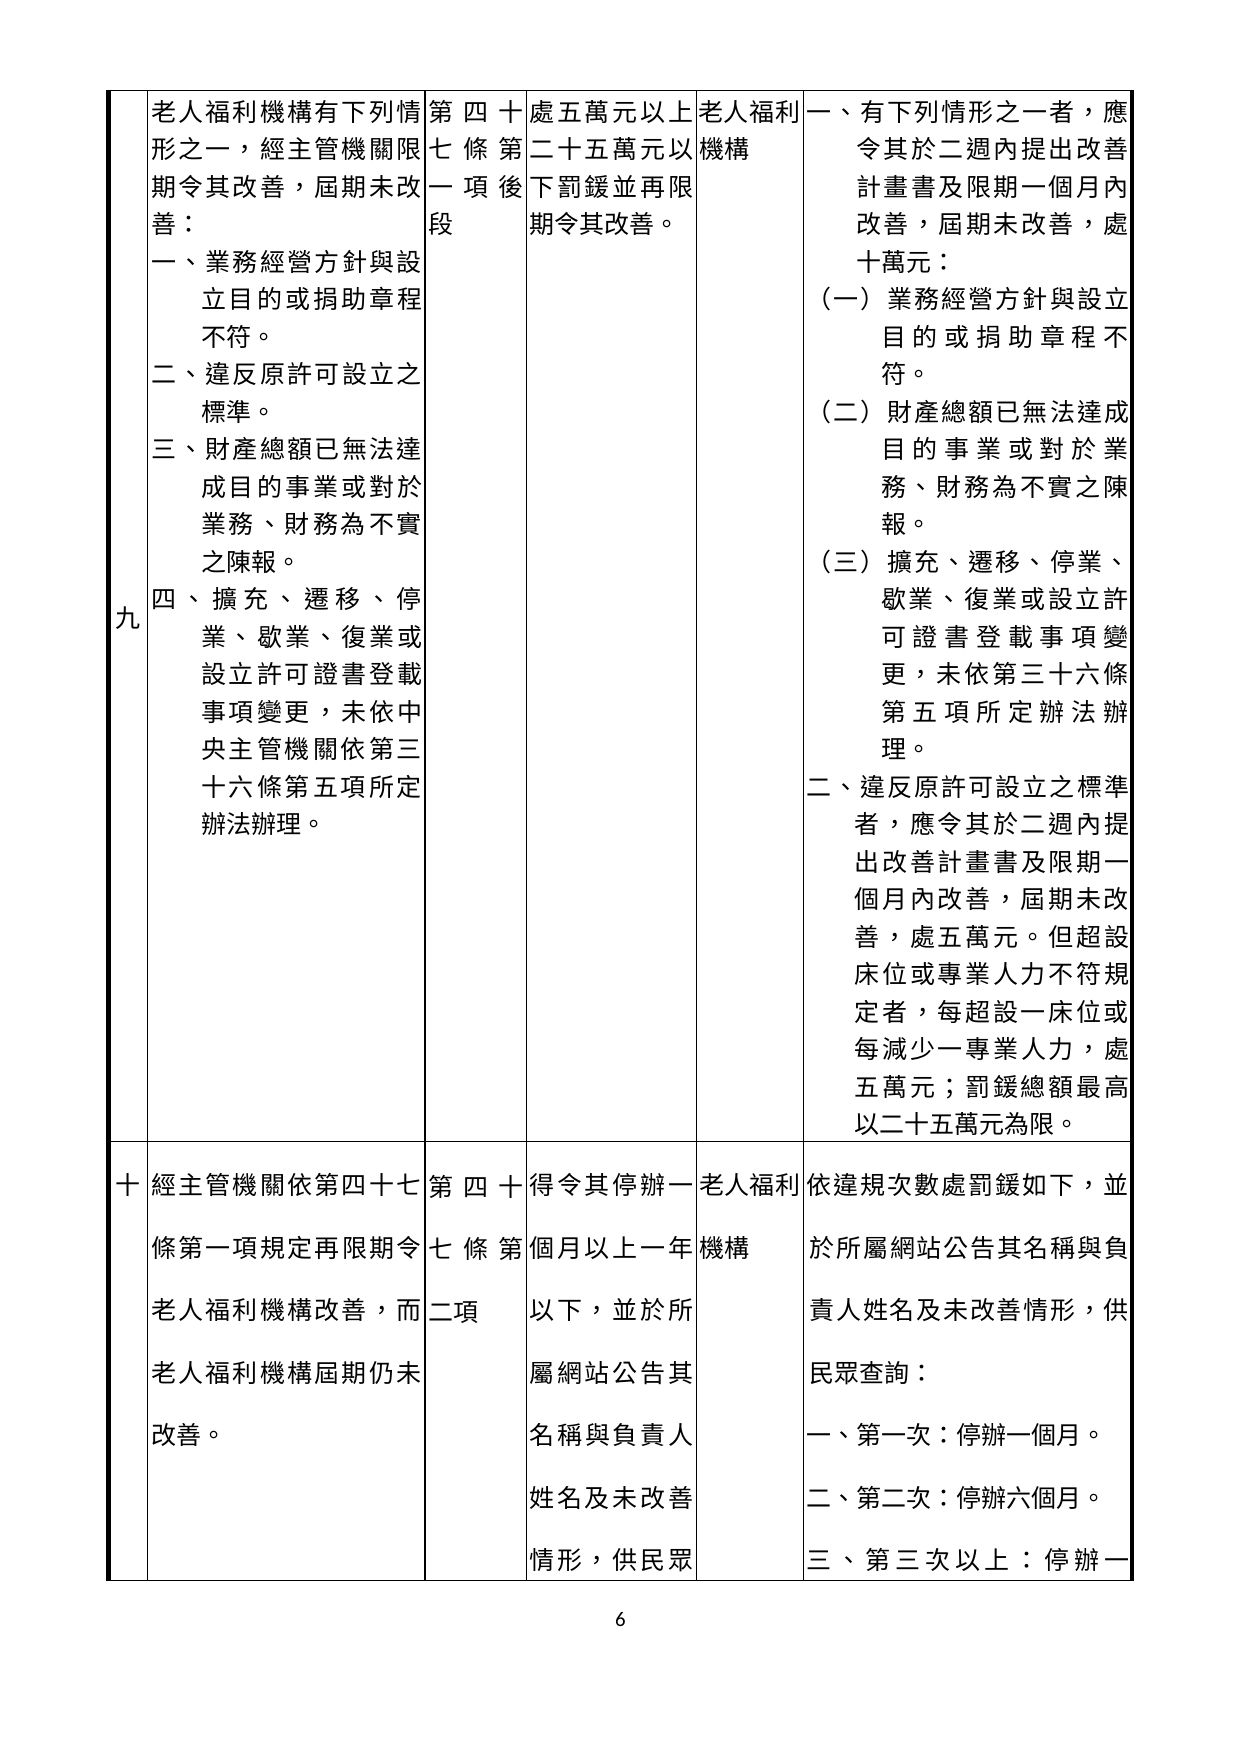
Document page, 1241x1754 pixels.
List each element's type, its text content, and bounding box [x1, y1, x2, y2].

table_cell 依違規次數處罰鍰如下，並於所屬網站公告其名稱與負責人姓名及未改善情形，供民眾查詢： 一、第一次：停辦一個月。 二、第二次：停辦六個月。 三、第三次以上：停辦一 [804, 1142, 1130, 1579]
table_cell 老人福利機構 [697, 1142, 803, 1579]
table_cell 第四十七條第二項 [426, 1142, 526, 1579]
table_cell 老人福利機構 [697, 91, 803, 1141]
table_cell 處五萬元以上二十五萬元以下罰鍰並再限期令其改善。 [527, 91, 696, 1141]
table_cell 一、有下列情形之一者，應令其於二週內提出改善計畫書及限期一個月內改善，屆期未改善，處十萬元： （一）業務經營方針與設立目的或捐助章程不符。 （二）財產總額已無法達成目的事業或對於業務、財務為不實之陳報。 （三）擴充、遷移、停業、歇業、復業或設立許可證書登載事項變更，未依第三十六條第五項所定辦法辦理。 二、違反原許可設立之標準者，應令其於二週內提出改善計畫書及限期一個月內改善，屆期未改善，處五萬元。但超設床位或專業人力不符規定者，每超設一床位或每減少一專業人力，處五萬元；罰鍰總額最高以二十五萬元為限。 [804, 91, 1130, 1141]
table_cell 第四十七條第一項後段 [426, 91, 526, 1141]
table_cell 九 [111, 91, 147, 1141]
table_cell 十 [111, 1142, 147, 1579]
table_cell 得令其停辦一個月以上一年以下，並於所屬網站公告其名稱與負責人姓名及未改善情形，供民眾 [527, 1142, 696, 1579]
table_cell 經主管機關依第四十七條第一項規定再限期令老人福利機構改善，而老人福利機構屆期仍未改善。 [148, 1142, 424, 1579]
table_cell 老人福利機構有下列情形之一，經主管機關限期令其改善，屆期未改善： 一、業務經營方針與設立目的或捐助章程不符。 二、違反原許可設立之標準。 三、財產總額已無法達成目的事業或對於業務、財務為不實之陳報。 四、擴充、遷移、停業、歇業、復業或設立許可證書登載事項變更，未依中央主管機關依第三十六條第五項所定辦法辦理。 [148, 91, 424, 1141]
